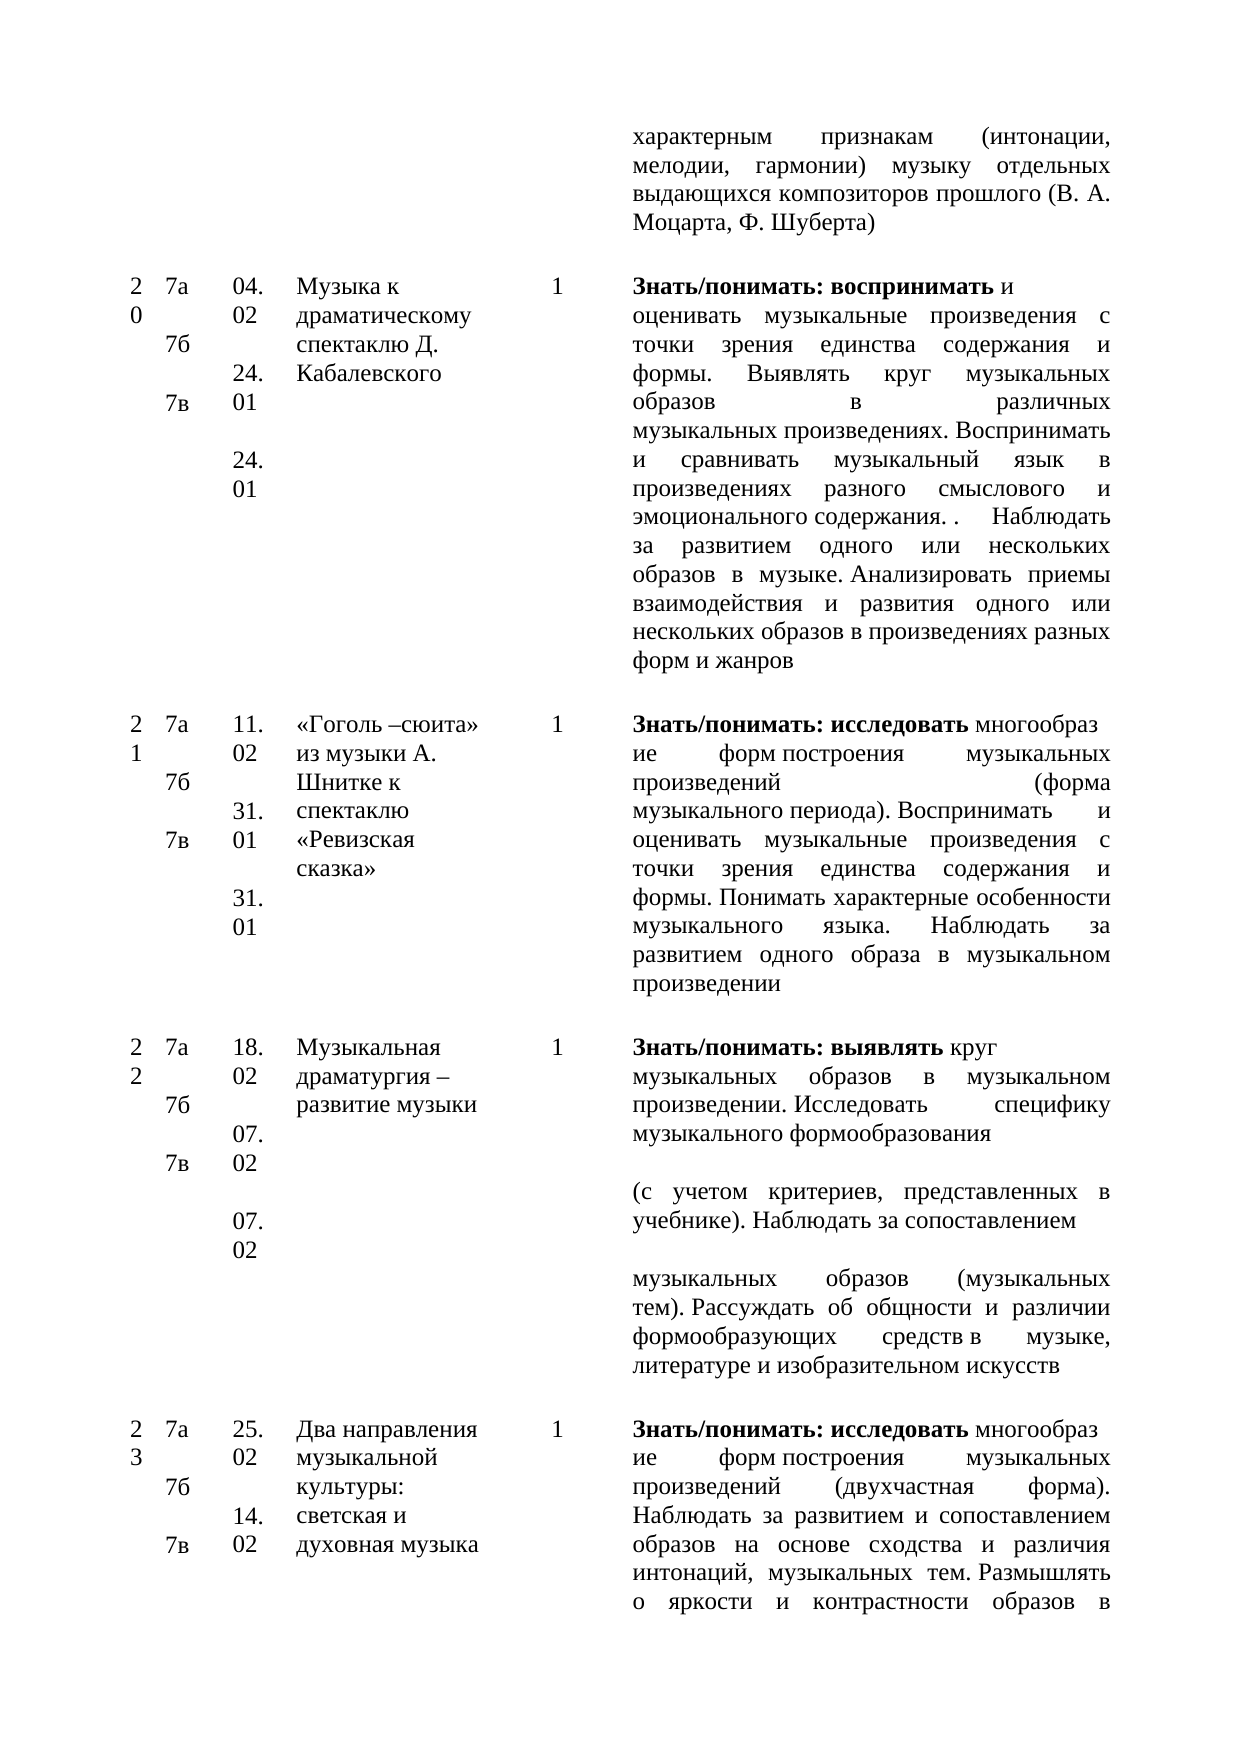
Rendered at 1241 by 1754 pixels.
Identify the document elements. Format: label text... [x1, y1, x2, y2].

table_cell характерным признакам (интонации, мелодии, гармонии) музыку отдельных выдающихся композиторов прошлого (В. А. Моцарта, Ф. Шуберта) [621, 118, 1122, 268]
table_cell Музыка к драматическому спектаклю Д. Кабалевского [285, 269, 493, 706]
table_cell 1 [493, 269, 621, 706]
table_cell 7а 7б 7в [154, 1029, 221, 1411]
table_cell «Гоголь –сюита» из музыки А. Шнитке к спектаклю «Ревизская сказка» [285, 706, 493, 1029]
table_cell [221, 118, 285, 268]
table_cell Знать/понимать: исследовать многообразие форм построения музыкальных произведений (двухчастная форма). Наблюдать за развитием и сопоставлением образов на основе сходства и различия интонаций, музыкальных тем. Размышлять о яркости и контрастности образов в [621, 1411, 1122, 1618]
table_cell 20 [118, 269, 154, 706]
table_cell 23 [118, 1411, 154, 1618]
table_cell 1 [493, 1411, 621, 1618]
table_cell [493, 118, 621, 268]
table_cell 04.02 24.01 24.01 [221, 269, 285, 706]
table_cell 1 [493, 706, 621, 1029]
table_cell [285, 118, 493, 268]
table_cell 7а 7б 7в [154, 1411, 221, 1618]
table_cell 7а 7б 7в [154, 706, 221, 1029]
table_cell 22 [118, 1029, 154, 1411]
table_cell Музыкальная драматургия –развитие музыки [285, 1029, 493, 1411]
table_cell Два направления музыкальной культуры: светская и духовная музыка [285, 1411, 493, 1618]
table_cell 11.02 31.01 31.01 [221, 706, 285, 1029]
table_cell [118, 118, 154, 268]
table_cell 25.02 14.02 [221, 1411, 285, 1618]
table_cell Знать/понимать: выявлять круг музыкальных образов в музыкальном произведении. Исследовать специфику музыкального формообразования (с учетом критериев, представленных в учебнике). Наблюдать за сопоставлением музыкальных образов (музыкальных тем). Рассуждать об общности и различии формообразующих средств в музыке, литературе и изобразительном искусств [621, 1029, 1122, 1411]
table_cell Знать/понимать: исследовать многообразие форм построения музыкальных произведений (форма музыкального периода). Воспринимать и оценивать музыкальные произведения с точки зрения единства содержания и формы. Понимать характерные особенности музыкального языка. Наблюдать за развитием одного образа в музыкальном произведении [621, 706, 1122, 1029]
table_cell 21 [118, 706, 154, 1029]
table_cell 1 [493, 1029, 621, 1411]
table_cell Знать/понимать: воспринимать и оценивать музыкальные произведения с точки зрения единства содержания и формы. Выявлять круг музыкальных образов в различных музыкальных произведениях. Воспринимать и сравнивать музыкальный язык в произведениях разного смыслового и эмоционального содержания. . Наблюдать за развитием одного или нескольких образов в музыке. Анализировать приемы взаимодействия и развития одного или нескольких образов в произведениях разных форм и жанров [621, 269, 1122, 706]
table_cell 18.02 07.02 07.02 [221, 1029, 285, 1411]
table_cell [154, 118, 221, 268]
table_cell 7а 7б 7в [154, 269, 221, 706]
